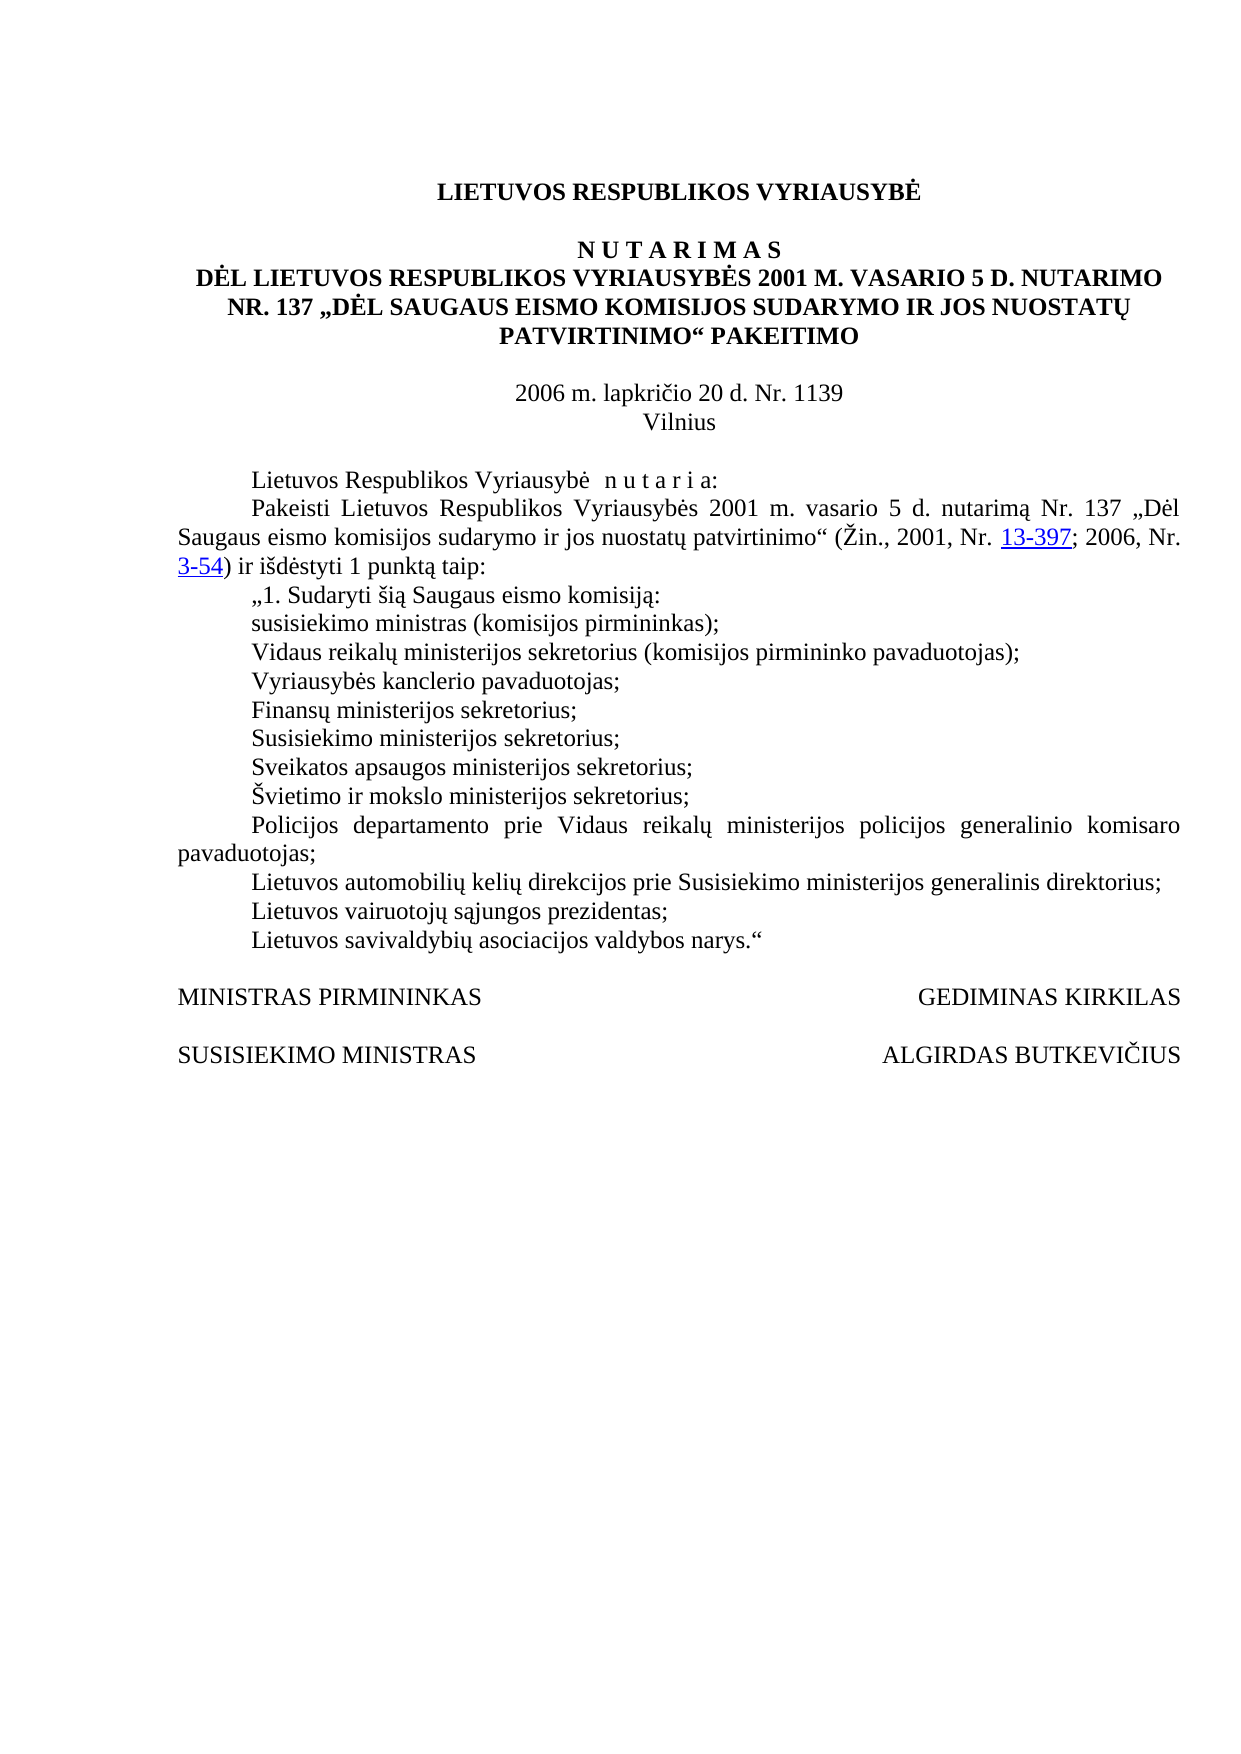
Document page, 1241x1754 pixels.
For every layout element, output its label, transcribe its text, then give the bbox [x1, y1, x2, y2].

text susisiekimo ministras (komisijos pirmininkas); [177, 608, 1181, 637]
text Vilnius [177, 407, 1181, 436]
text Lietuvos Respublikos Vyriausybė nutaria: [177, 465, 1181, 493]
text Policijos departamento prie Vidaus reikalų ministerijos policijos generalinio komisaro pavaduotojas; [177, 810, 1181, 867]
text Lietuvos vairuotojų sąjungos prezidentas; [177, 896, 1181, 925]
text Finansų ministerijos sekretorius; [177, 695, 1181, 723]
text Lietuvos automobilių kelių direkcijos prie Susisiekimo ministerijos generalinis direktorius; [177, 867, 1181, 896]
text N U T A R I M A S [177, 235, 1181, 263]
text DĖL LIETUVOS RESPUBLIKOS VYRIAUSYBĖS 2001 M. VASARIO 5 D. NUTARIMO NR. 137 „DĖL SAUGAUS EISMO KOMISIJOS SUDARYMO IR JOS NUOSTATŲ PATVIRTINIMO“ PAKEITIMO [177, 263, 1181, 350]
text Susisiekimo ministerijos sekretorius; [177, 723, 1181, 752]
text „1. Sudaryti šią Saugaus eismo komisiją: [177, 580, 1181, 608]
text LIETUVOS RESPUBLIKOS VYRIAUSYBĖ [177, 177, 1181, 206]
text Sveikatos apsaugos ministerijos sekretorius; [177, 752, 1181, 781]
text Pakeisti Lietuvos Respublikos Vyriausybės 2001 m. vasario 5 d. nutarimą Nr. 137 „Dėl Saugaus eismo komisijos sudarymo ir jos nuostatų patvirtinimo“ (Žin., 2001, Nr. 13-397; 2006, Nr. 3-54) ir išdėstyti 1 punktą taip: [177, 493, 1181, 580]
text Lietuvos savivaldybių asociacijos valdybos narys.“ [177, 925, 1181, 953]
text Švietimo ir mokslo ministerijos sekretorius; [177, 781, 1181, 810]
text Vidaus reikalų ministerijos sekretorius (komisijos pirmininko pavaduotojas); [177, 637, 1181, 666]
text Vyriausybės kanclerio pavaduotojas; [177, 666, 1181, 695]
text 2006 m. lapkričio 20 d. Nr. 1139 [177, 378, 1181, 407]
text SUSISIEKIMO MINISTRAS ALGIRDAS BUTKEVIČIUS [177, 1040, 1181, 1068]
text MINISTRAS PIRMININKAS GEDIMINAS KIRKILAS [177, 982, 1181, 1011]
